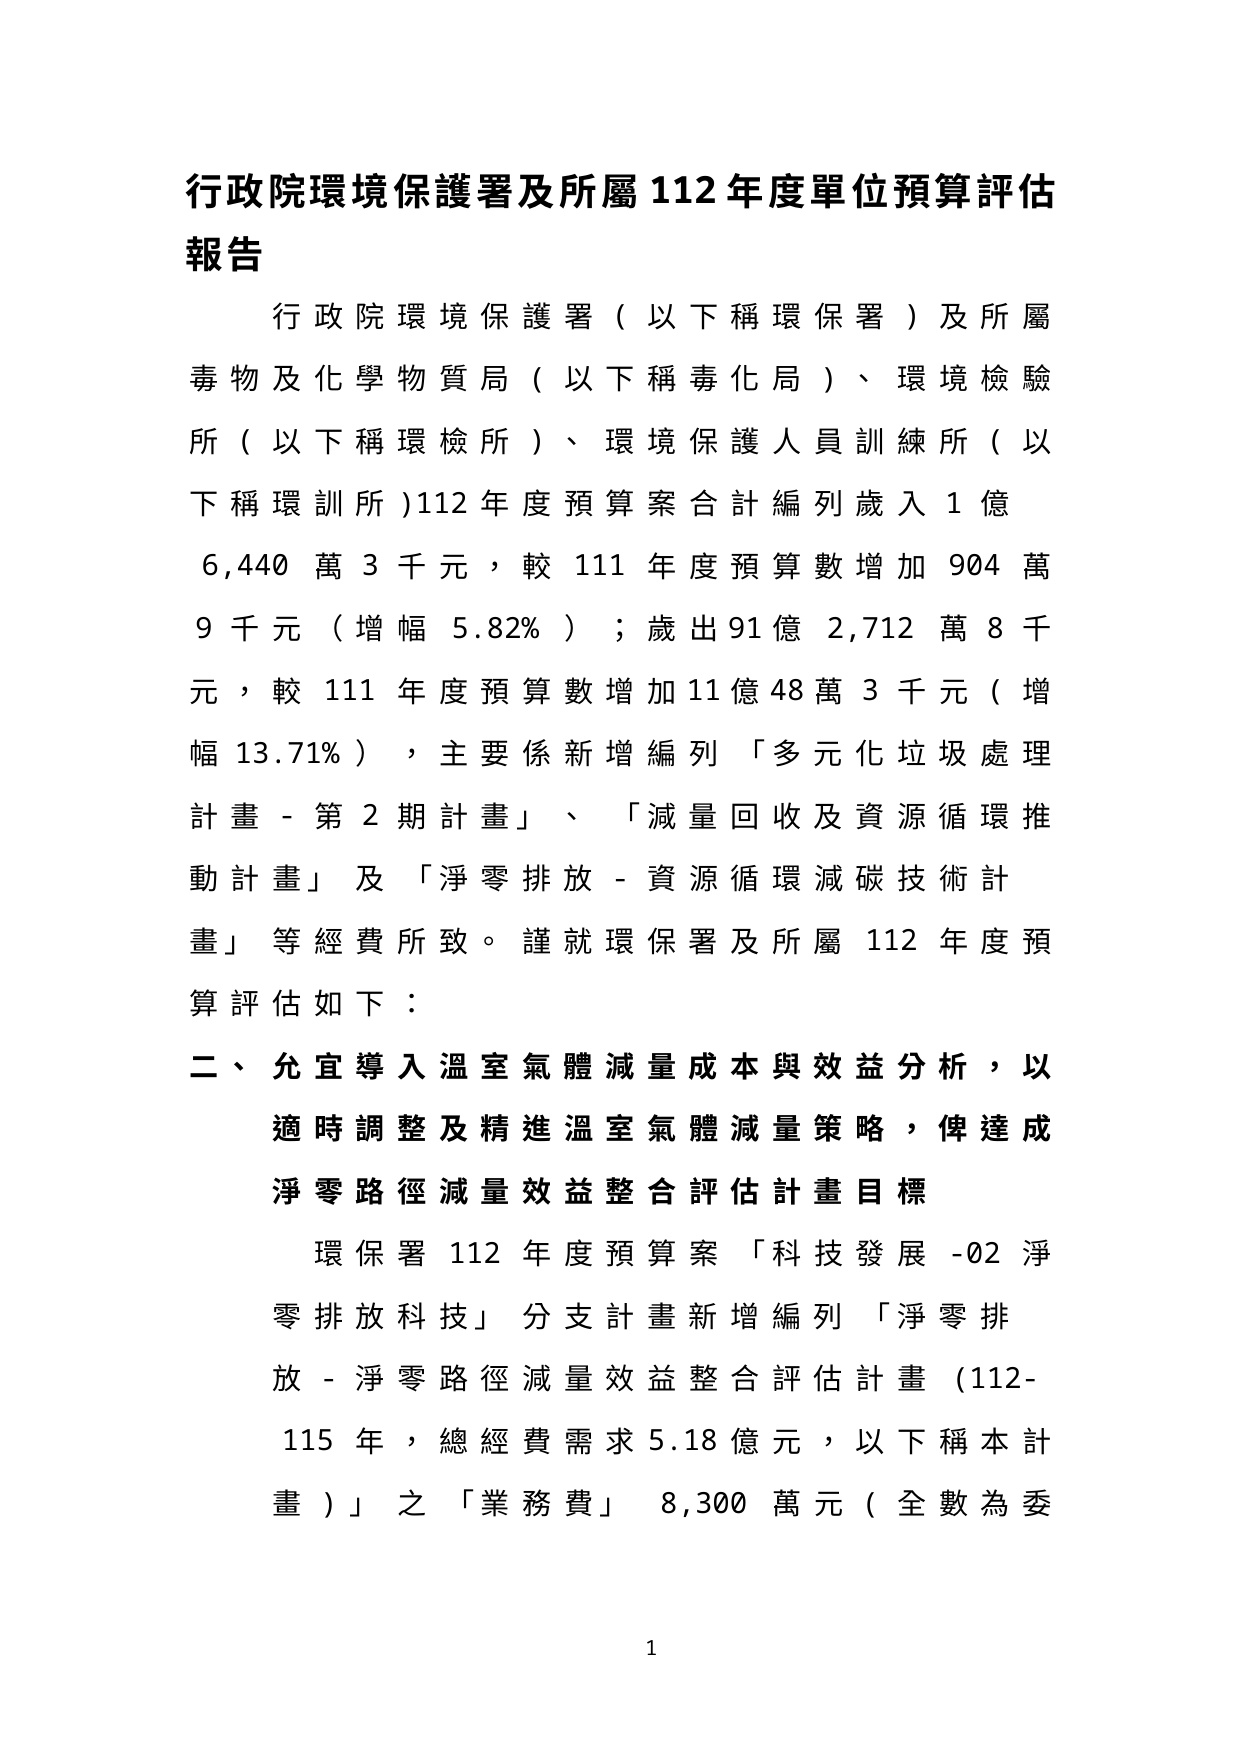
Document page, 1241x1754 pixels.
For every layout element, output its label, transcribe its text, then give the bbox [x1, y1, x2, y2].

text 行政院環境保護署及所屬112年度單位預算評估報告 [183, 148, 1058, 273]
text 行政院環境保護署(以下稱環保署)及所屬毒物及化學物質局(以下稱毒化局)、環境檢驗所(以下稱環檢所)、環境保護人員訓練所(以下稱環訓所)112年度預算案合計編列歲入1億6,440萬3千元，較111年度預算數增加904萬9千元（增幅5.82%）；歲出91億2,712萬8千元，較111年度預算數增加11億48萬3千元(增幅13.71%），主要係新增編列「多元化垃圾處理計畫-第2期計畫」、「減量回收及資源循環推動計畫」及「淨零排放-資源循環減碳技術計畫」等經費所致。謹就環保署及所屬112年度預算評估如下： [183, 273, 1058, 1023]
text 二、允宜導入溫室氣體減量成本與效益分析，以適時調整及精進溫室氣體減量策略，俾達成淨零路徑減量效益整合評估計畫目標 [183, 1023, 1058, 1210]
text 環保署112年度預算案「科技發展-02淨零排放科技」分支計畫新增編列「淨零排放-淨零路徑減量效益整合評估計畫(112-115年，總經費需求5.18億元，以下稱本計畫)」之「業務費」8,300萬元(全數為委辦費) ，用以建置淨零排放路徑評估模型、不同產業別及部門溫室氣體效能標準；完備碳儲存法規及研析高全球暖化潛勢物質替代技術等工作，冀藉由整合不同部會減碳工作及透過減碳成本效益等分析基礎，評估整體減碳效益，另進行各部門中長期發展趨勢與減量成效評估，分析減量潛力，完成我國溫室氣體淨零排放路徑規劃與減量策略之精進。經查： [242, 1210, 1058, 1523]
